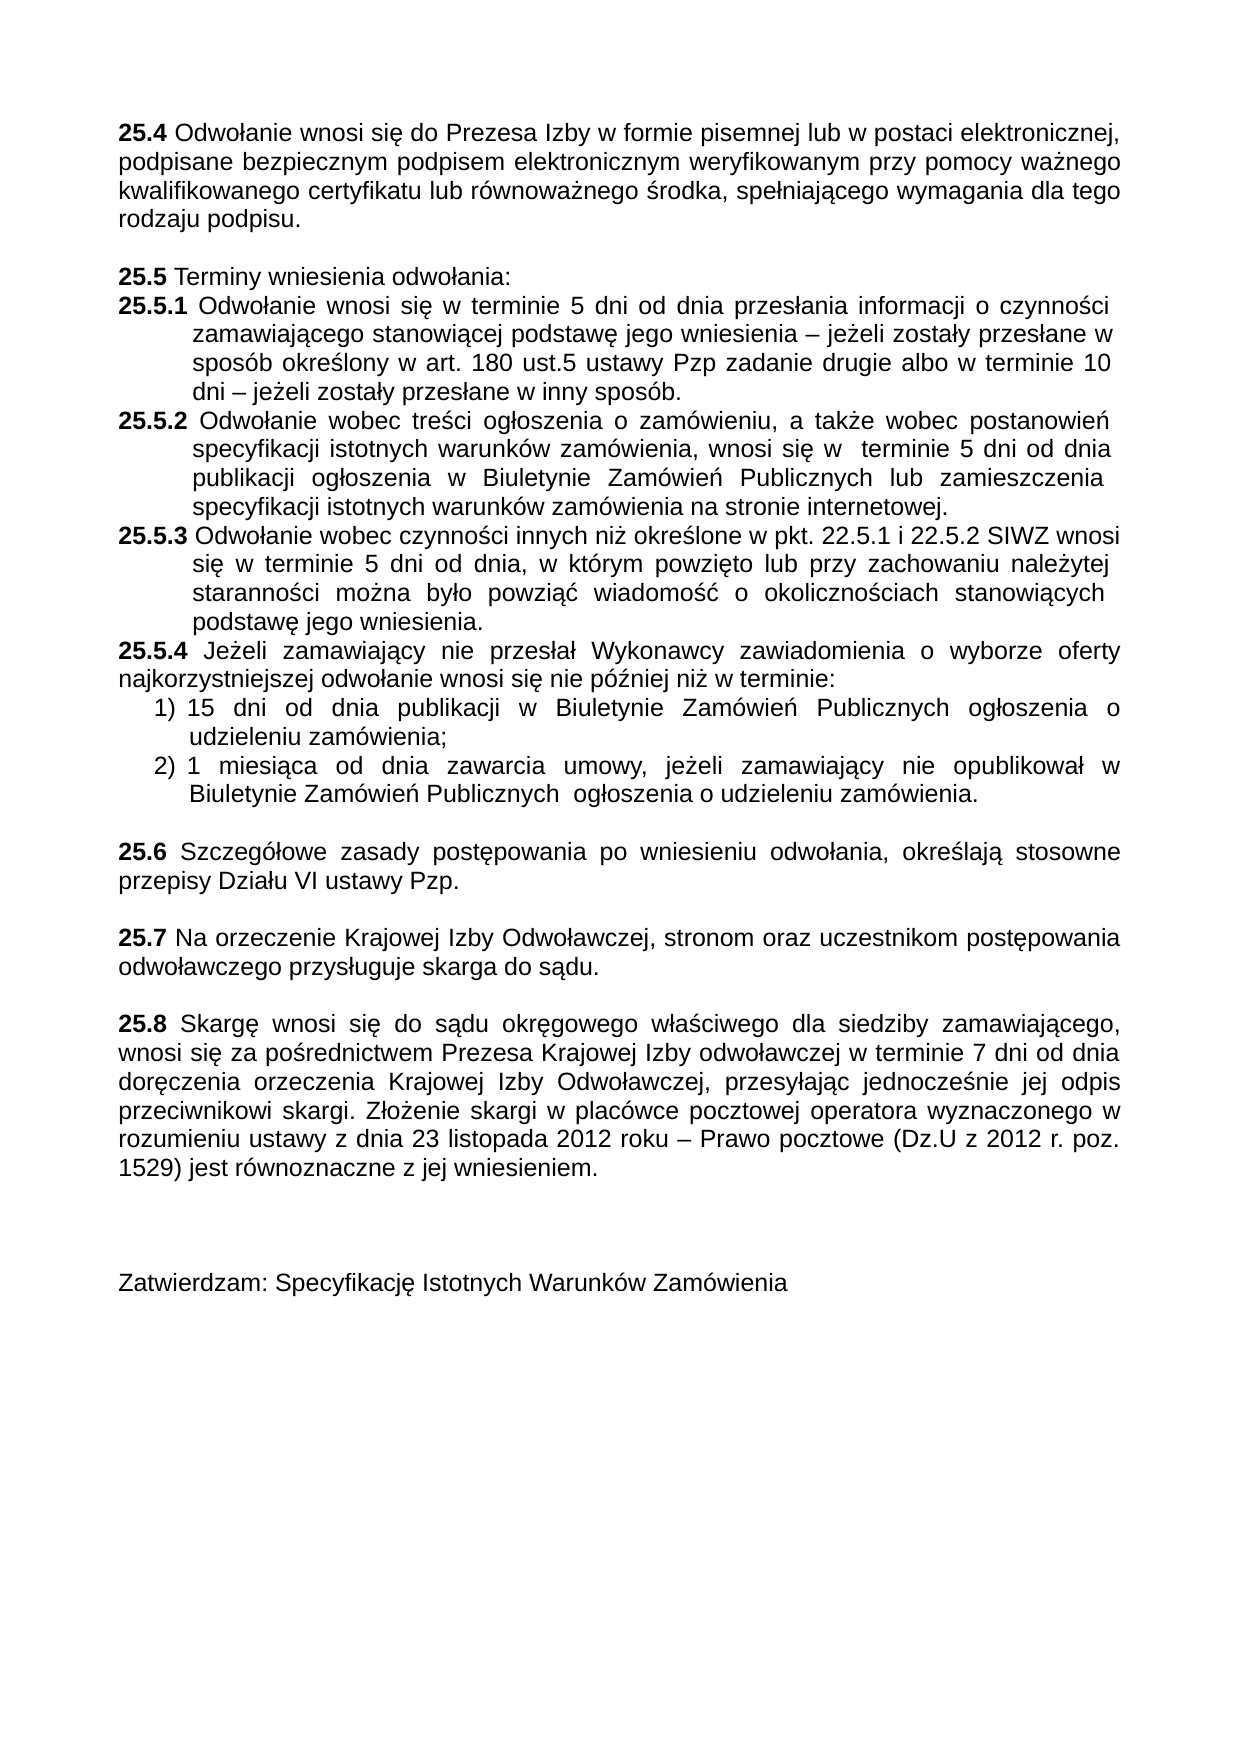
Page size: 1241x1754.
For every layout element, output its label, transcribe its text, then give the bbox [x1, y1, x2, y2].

list 25.4 Odwołanie wnosi się do Prezesa Izby w formie pisemnej lub w postaci elektronicznej, podpisane bezpiecznym podpisem elektronicznym weryfikowanym przy pomocy ważnego kwalifikowanego certyfikatu lub równoważnego środka, spełniającego wymagania dla tego rodzaju podpisu. [118, 118, 1122, 233]
list 25.7 Na orzeczenie Krajowej Izby Odwoławczej, stronom oraz uczestnikom postępowania odwoławczego przysługuje skarga do sądu. [118, 923, 1122, 981]
text Zatwierdzam: Specyfikację Istotnych Warunków Zamówienia [118, 1268, 1122, 1297]
list 25.5.1 Odwołanie wnosi się w terminie 5 dni od dnia przesłania informacji o czynności zamawiającego stanowiącej podstawę jego wniesienia – jeżeli zostały przesłane w sposób określony w art. 180 ust.5 ustawy Pzp zadanie drugie albo w terminie 10 dni – jeżeli zostały przesłane w inny sposób. [118, 291, 1122, 406]
list 1 miesiąca od dnia zawarcia umowy, jeżeli zamawiający nie opublikował w Biuletynie Zamówień Publicznych ogłoszenia o udzieleniu zamówienia. [153, 751, 1122, 808]
list 25.5.3 Odwołanie wobec czynności innych niż określone w pkt. 22.5.1 i 22.5.2 SIWZ wnosi się w terminie 5 dni od dnia, w którym powzięto lub przy zachowaniu należytej staranności można było powziąć wiadomość o okolicznościach stanowiących podstawę jego wniesienia. [118, 521, 1122, 636]
list 15 dni od dnia publikacji w Biuletynie Zamówień Publicznych ogłoszenia o udzieleniu zamówienia; [153, 693, 1122, 751]
list 25.5.2 Odwołanie wobec treści ogłoszenia o zamówieniu, a także wobec postanowień specyfikacji istotnych warunków zamówienia, wnosi się w terminie 5 dni od dnia publikacji ogłoszenia w Biuletynie Zamówień Publicznych lub zamieszczenia specyfikacji istotnych warunków zamówienia na stronie internetowej. [118, 406, 1122, 521]
list 25.5.4 Jeżeli zamawiający nie przesłał Wykonawcy zawiadomienia o wyborze oferty najkorzystniejszej odwołanie wnosi się nie później niż w terminie: [118, 636, 1122, 693]
list 25.6 Szczegółowe zasady postępowania po wniesieniu odwołania, określają stosowne przepisy Działu VI ustawy Pzp. [118, 837, 1122, 894]
list 25.5 Terminy wniesienia odwołania: [118, 262, 1122, 291]
list 25.8 Skargę wnosi się do sądu okręgowego właściwego dla siedziby zamawiającego, wnosi się za pośrednictwem Prezesa Krajowej Izby odwoławczej w terminie 7 dni od dnia doręczenia orzeczenia Krajowej Izby Odwoławczej, przesyłając jednocześnie jej odpis przeciwnikowi skargi. Złożenie skargi w placówce pocztowej operatora wyznaczonego w rozumieniu ustawy z dnia 23 listopada 2012 roku – Prawo pocztowe (Dz.U z 2012 r. poz. 1529) jest równoznaczne z jej wniesieniem. [118, 1009, 1122, 1182]
